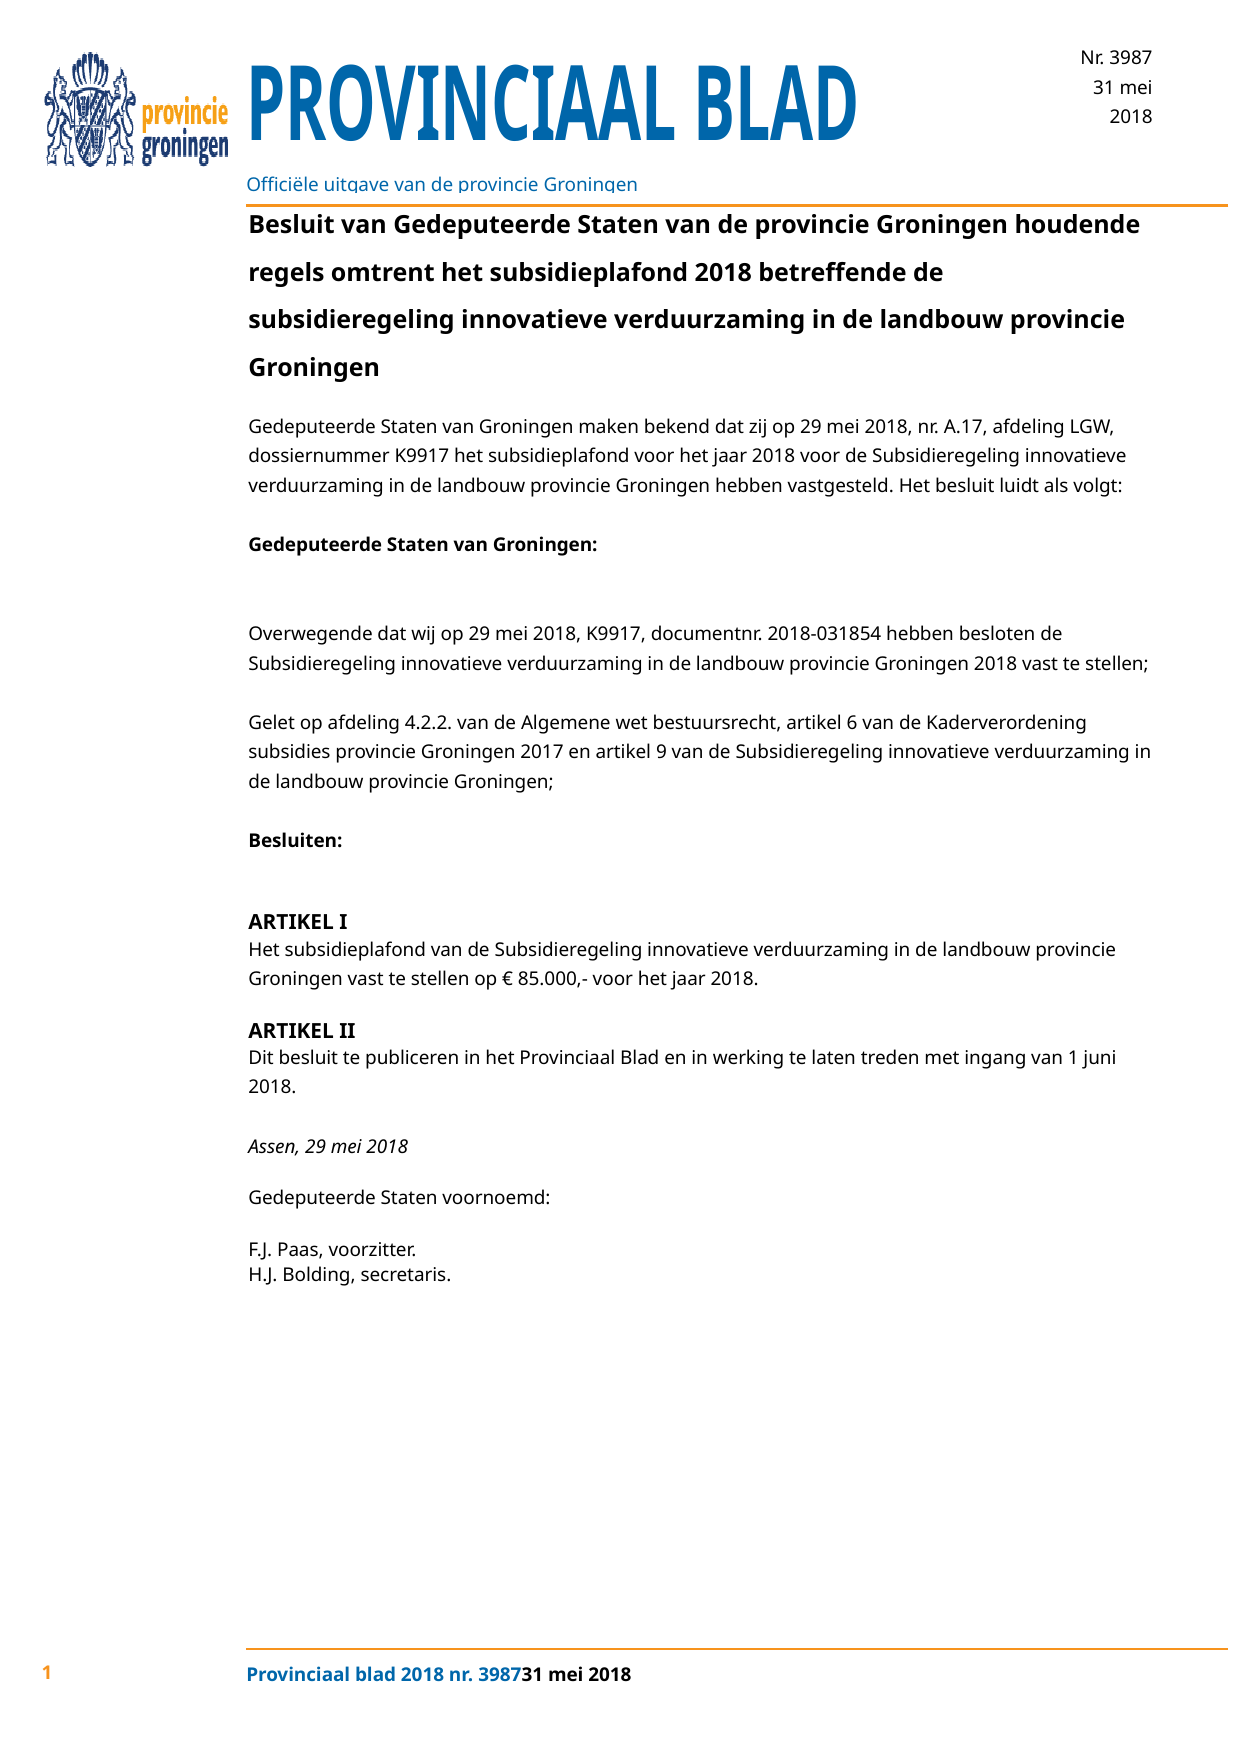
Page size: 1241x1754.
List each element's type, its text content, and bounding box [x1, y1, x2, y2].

text Besluiten: [248, 827, 1152, 853]
text Dit besluit te publiceren in het Provinciaal Blad en in werking te laten treden met ingang van 1 juni 2018. [248, 1044, 1152, 1099]
text Gedeputeerde Staten voornoemd: [248, 1184, 1152, 1210]
text Gedeputeerde Staten van Groningen maken bekend dat zij op 29 mei 2018, nr. A.17, afdeling LGW, dossiernummer K9917 het subsidieplafond voor het jaar 2018 voor de Subsidieregeling innovatieve verduurzaming in de landbouw provincie Groningen hebben vastgesteld. Het besluit luidt als volgt: [248, 413, 1152, 498]
text Gelet op afdeling 4.2.2. van de Algemene wet bestuursrecht, artikel 6 van de Kaderverordening subsidies provincie Groningen 2017 en artikel 9 van de Subsidieregeling innovatieve verduurzaming in de landbouw provincie Groningen; [248, 709, 1152, 794]
text Overwegende dat wij op 29 mei 2018, K9917, documentnr. 2018-031854 hebben besloten de Subsidieregeling innovatieve verduurzaming in de landbouw provincie Groningen 2018 vast te stellen; [248, 620, 1152, 676]
picture [41, 47, 231, 172]
text H.J. Bolding, secretaris. [248, 1262, 1152, 1287]
text ARTIKEL II [248, 1016, 1152, 1044]
text ARTIKEL I [248, 907, 1152, 936]
text Assen, 29 mei 2018 [248, 1133, 1152, 1159]
text Gedeputeerde Staten van Groningen: [248, 531, 1152, 557]
text Het subsidieplafond van de Subsidieregeling innovatieve verduurzaming in de landbouw provincie Groningen vast te stellen op € 85.000,- voor het jaar 2018. [248, 936, 1152, 991]
text Besluit van Gedeputeerde Staten van de provincie Groningen houdende regels omtrent het subsidieplafond 2018 betreffende de subsidieregeling innovatieve verduurzaming in de landbouw provincie Groningen [248, 207, 1152, 384]
text F.J. Paas, voorzitter. [248, 1236, 1152, 1262]
